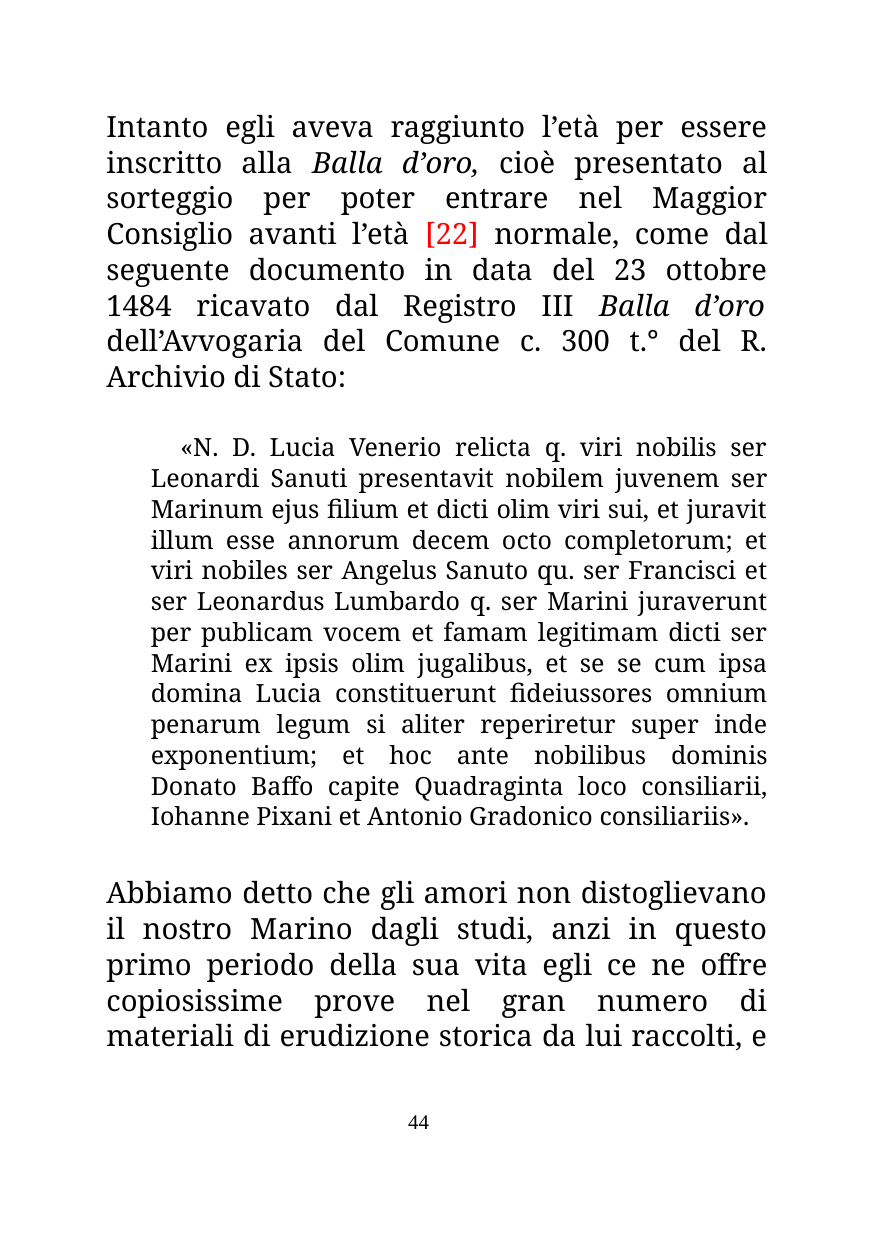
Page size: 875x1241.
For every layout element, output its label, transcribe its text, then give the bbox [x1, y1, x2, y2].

text «N. D. Lucia Venerio relicta q. viri nobilis ser Leonardi Sanuti presentavit nobilem juvenem ser Marinum ejus filium et dicti olim viri sui, et juravit illum esse annorum decem octo completorum; et viri nobiles ser Angelus Sanuto qu. ser Francisci et ser Leonardus Lumbardo q. ser Marini juraverunt per publicam vocem et famam legitimam dicti ser Marini ex ipsis olim jugalibus, et se se cum ipsa domina Lucia constituerunt fideiussores omnium penarum legum si aliter reperiretur super inde exponentium; et hoc ante nobilibus dominis Donato Baffo capite Quadraginta loco consiliarii, Iohanne Pixani et Antonio Gradonico consiliariis». [151, 430, 768, 833]
text Abbiamo detto che gli amori non distoglievano il nostro Marino dagli studi, anzi in questo primo periodo della sua vita egli ce ne offre copiosissime prove nel gran numero di materiali di erudizione storica da lui raccolti, e che in parte ancora si conservano, di suo pugno: come il Notatorio di Collegio(), l’Elenco degli ordini religiosi esistenti in Venezia(), la Lettera del Petrarca() [23] nuovamente ritrovata, la Descrizione della Patria del Friuli(), la Raccolta di epitaffi ed epigrafi(). Ne fanno anche fede i suoi studi, le sue collezioni ed opere minori come la Dissertazione sulle Metamorfosi di Ovidio(), la Vita dei Pontefici(), un saggio di traduzione del Liber Secretorum fidelium crucis() del suo illustre antenato Marino Sanuto detto Torsello, ed altre(); ma più di tutto lo attestano i Commentari della guerra di Ferrara combattuta del 1482-83 dalla Repubblica contro il duca Ercole I, guerra che, se non pericolosa come quella di Cambrai, fu pesantissima certo per Venezia. [106, 873, 768, 1055]
text Intanto egli aveva raggiunto l’età per essere inscritto alla Balla d’oro, cioè presentato al sorteggio per poter entrare nel Maggior Consiglio avanti l’età [22] normale, come dal seguente documento in data del 23 ottobre 1484 ricavato dal Registro III Balla d’oro dell’Avvogaria del Comune c. 300 t.° del R. Archivio di Stato: [106, 106, 768, 396]
